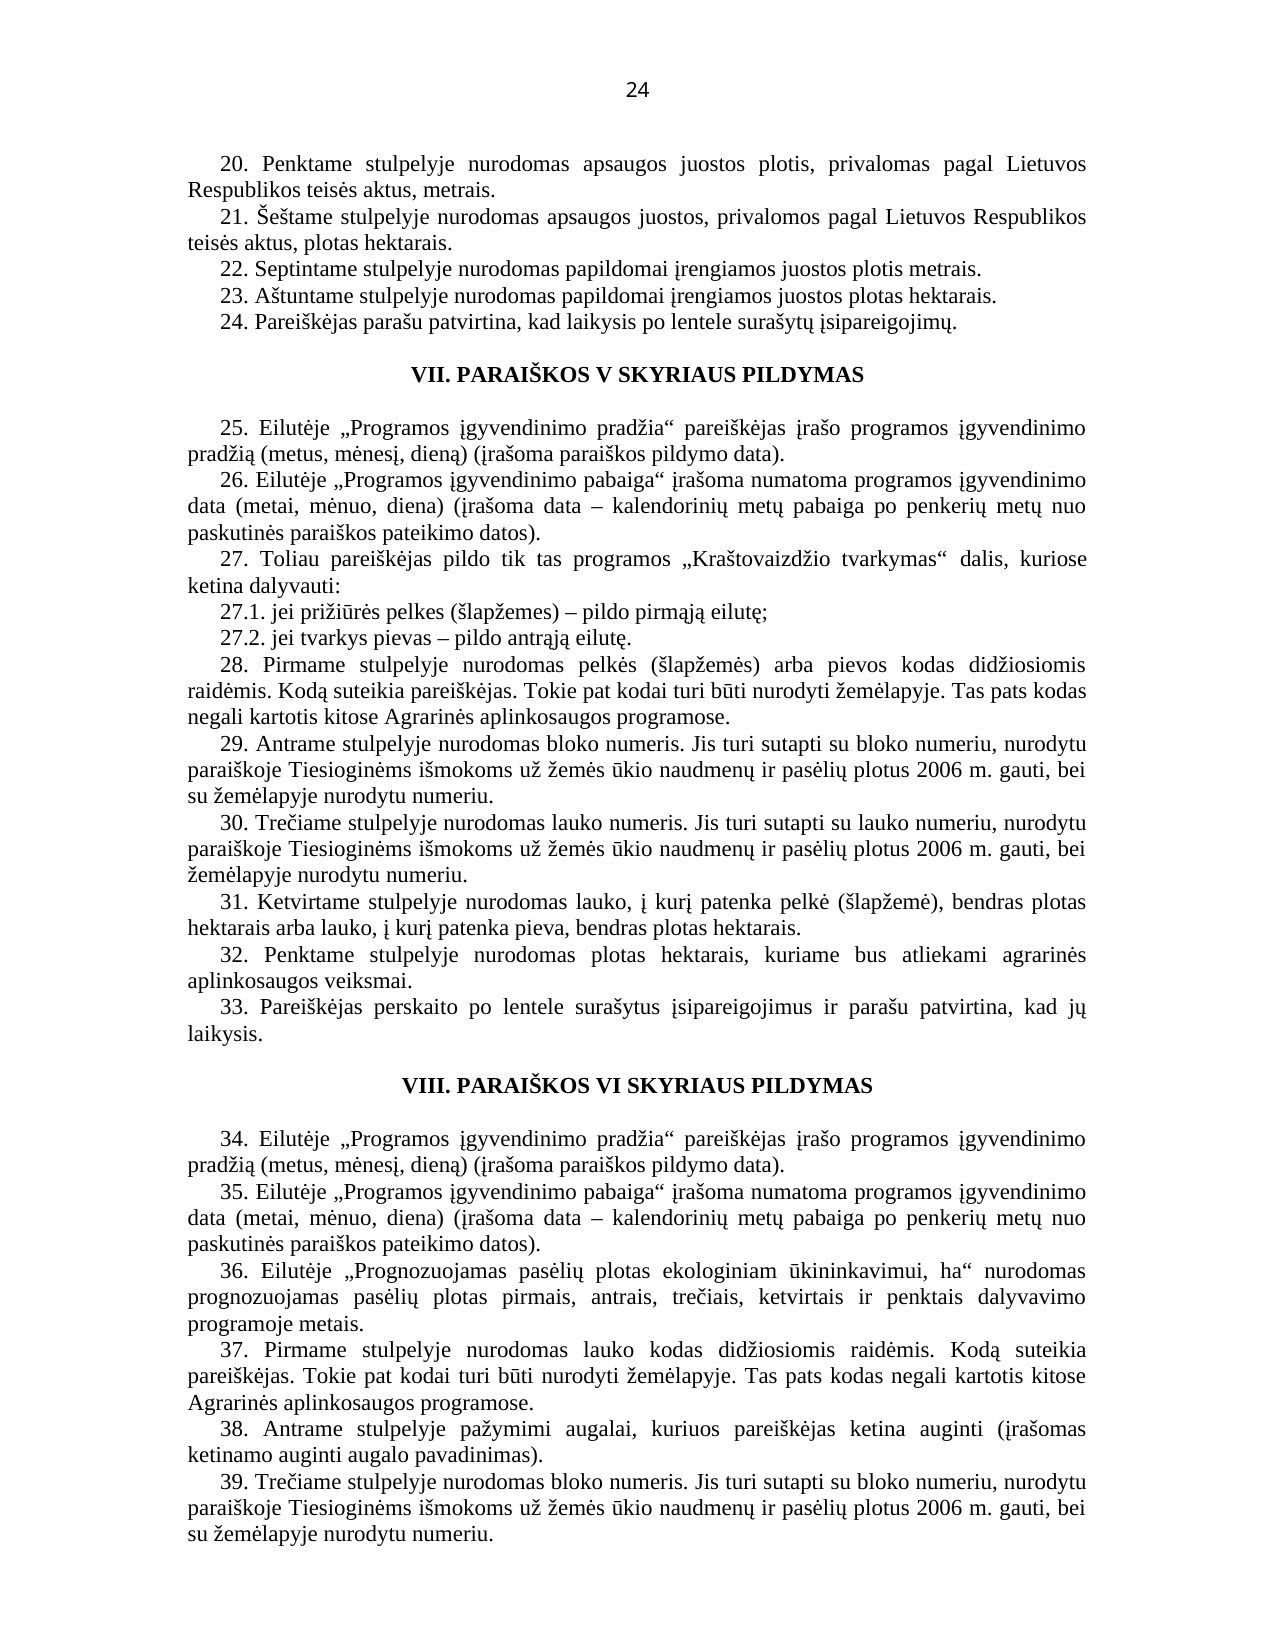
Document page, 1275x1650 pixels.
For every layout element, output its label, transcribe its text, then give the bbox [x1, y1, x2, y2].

text 28. Pirmame stulpelyje nurodomas pelkės (šlapžemės) arba pievos kodas didžiosiomis raidėmis. Kodą suteikia pareiškėjas. Tokie pat kodai turi būti nurodyti žemėlapyje. Tas pats kodas negali kartotis kitose Agrarinės aplinkosaugos programose. [187, 651, 1087, 730]
text 27.2. jei tvarkys pievas – pildo antrąją eilutę. [187, 624, 1087, 651]
text 23. Aštuntame stulpelyje nurodomas papildomai įrengiamos juostos plotas hektarais. [187, 282, 1087, 308]
text 36. Eilutėje „Prognozuojamas pasėlių plotas ekologiniam ūkininkavimui, ha“ nurodomas prognozuojamas pasėlių plotas pirmais, antrais, trečiais, ketvirtais ir penktais dalyvavimo programoje metais. [187, 1257, 1087, 1336]
text 20. Penktame stulpelyje nurodomas apsaugos juostos plotis, privalomas pagal Lietuvos Respublikos teisės aktus, metrais. [187, 150, 1087, 203]
text 22. Septintame stulpelyje nurodomas papildomai įrengiamos juostos plotis metrais. [187, 255, 1087, 282]
text 31. Ketvirtame stulpelyje nurodomas lauko, į kurį patenka pelkė (šlapžemė), bendras plotas hektarais arba lauko, į kurį patenka pieva, bendras plotas hektarais. [187, 888, 1087, 941]
text 24. Pareiškėjas parašu patvirtina, kad laikysis po lentele surašytų įsipareigojimų. [187, 308, 1087, 334]
text 25. Eilutėje „Programos įgyvendinimo pradžia“ pareiškėjas įrašo programos įgyvendinimo pradžią (metus, mėnesį, dieną) (įrašoma paraiškos pildymo data). [187, 413, 1087, 466]
text 38. Antrame stulpelyje pažymimi augalai, kuriuos pareiškėjas ketina auginti (įrašomas ketinamo auginti augalo pavadinimas). [187, 1415, 1087, 1468]
text 35. Eilutėje „Programos įgyvendinimo pabaiga“ įrašoma numatoma programos įgyvendinimo data (metai, mėnuo, diena) (įrašoma data – kalendorinių metų pabaiga po penkerių metų nuo paskutinės paraiškos pateikimo datos). [187, 1178, 1087, 1257]
text 30. Trečiame stulpelyje nurodomas lauko numeris. Jis turi sutapti su lauko numeriu, nurodytu paraiškoje Tiesioginėms išmokoms už žemės ūkio naudmenų ir pasėlių plotus 2006 m. gauti, bei žemėlapyje nurodytu numeriu. [187, 809, 1087, 888]
text 29. Antrame stulpelyje nurodomas bloko numeris. Jis turi sutapti su bloko numeriu, nurodytu paraiškoje Tiesioginėms išmokoms už žemės ūkio naudmenų ir pasėlių plotus 2006 m. gauti, bei su žemėlapyje nurodytu numeriu. [187, 730, 1087, 809]
text 21. Šeštame stulpelyje nurodomas apsaugos juostos, privalomos pagal Lietuvos Respublikos teisės aktus, plotas hektarais. [187, 203, 1087, 255]
text VIII. PARAIŠKOS VI SKYRIAUS PILDYMAS [187, 1072, 1087, 1099]
text 33. Pareiškėjas perskaito po lentele surašytus įsipareigojimus ir parašu patvirtina, kad jų laikysis. [187, 993, 1087, 1046]
text 32. Penktame stulpelyje nurodomas plotas hektarais, kuriame bus atliekami agrarinės aplinkosaugos veiksmai. [187, 941, 1087, 993]
text 34. Eilutėje „Programos įgyvendinimo pradžia“ pareiškėjas įrašo programos įgyvendinimo pradžią (metus, mėnesį, dieną) (įrašoma paraiškos pildymo data). [187, 1125, 1087, 1178]
text 37. Pirmame stulpelyje nurodomas lauko kodas didžiosiomis raidėmis. Kodą suteikia pareiškėjas. Tokie pat kodai turi būti nurodyti žemėlapyje. Tas pats kodas negali kartotis kitose Agrarinės aplinkosaugos programose. [187, 1336, 1087, 1415]
text VII. PARAIŠKOS V SKYRIAUS PILDYMAS [187, 361, 1087, 387]
text 27. Toliau pareiškėjas pildo tik tas programos „Kraštovaizdžio tvarkymas“ dalis, kuriose ketina dalyvauti: [187, 545, 1087, 598]
text 26. Eilutėje „Programos įgyvendinimo pabaiga“ įrašoma numatoma programos įgyvendinimo data (metai, mėnuo, diena) (įrašoma data – kalendorinių metų pabaiga po penkerių metų nuo paskutinės paraiškos pateikimo datos). [187, 466, 1087, 545]
text 27.1. jei prižiūrės pelkes (šlapžemes) – pildo pirmąją eilutę; [187, 598, 1087, 624]
text 39. Trečiame stulpelyje nurodomas bloko numeris. Jis turi sutapti su bloko numeriu, nurodytu paraiškoje Tiesioginėms išmokoms už žemės ūkio naudmenų ir pasėlių plotus 2006 m. gauti, bei su žemėlapyje nurodytu numeriu. [187, 1468, 1087, 1547]
